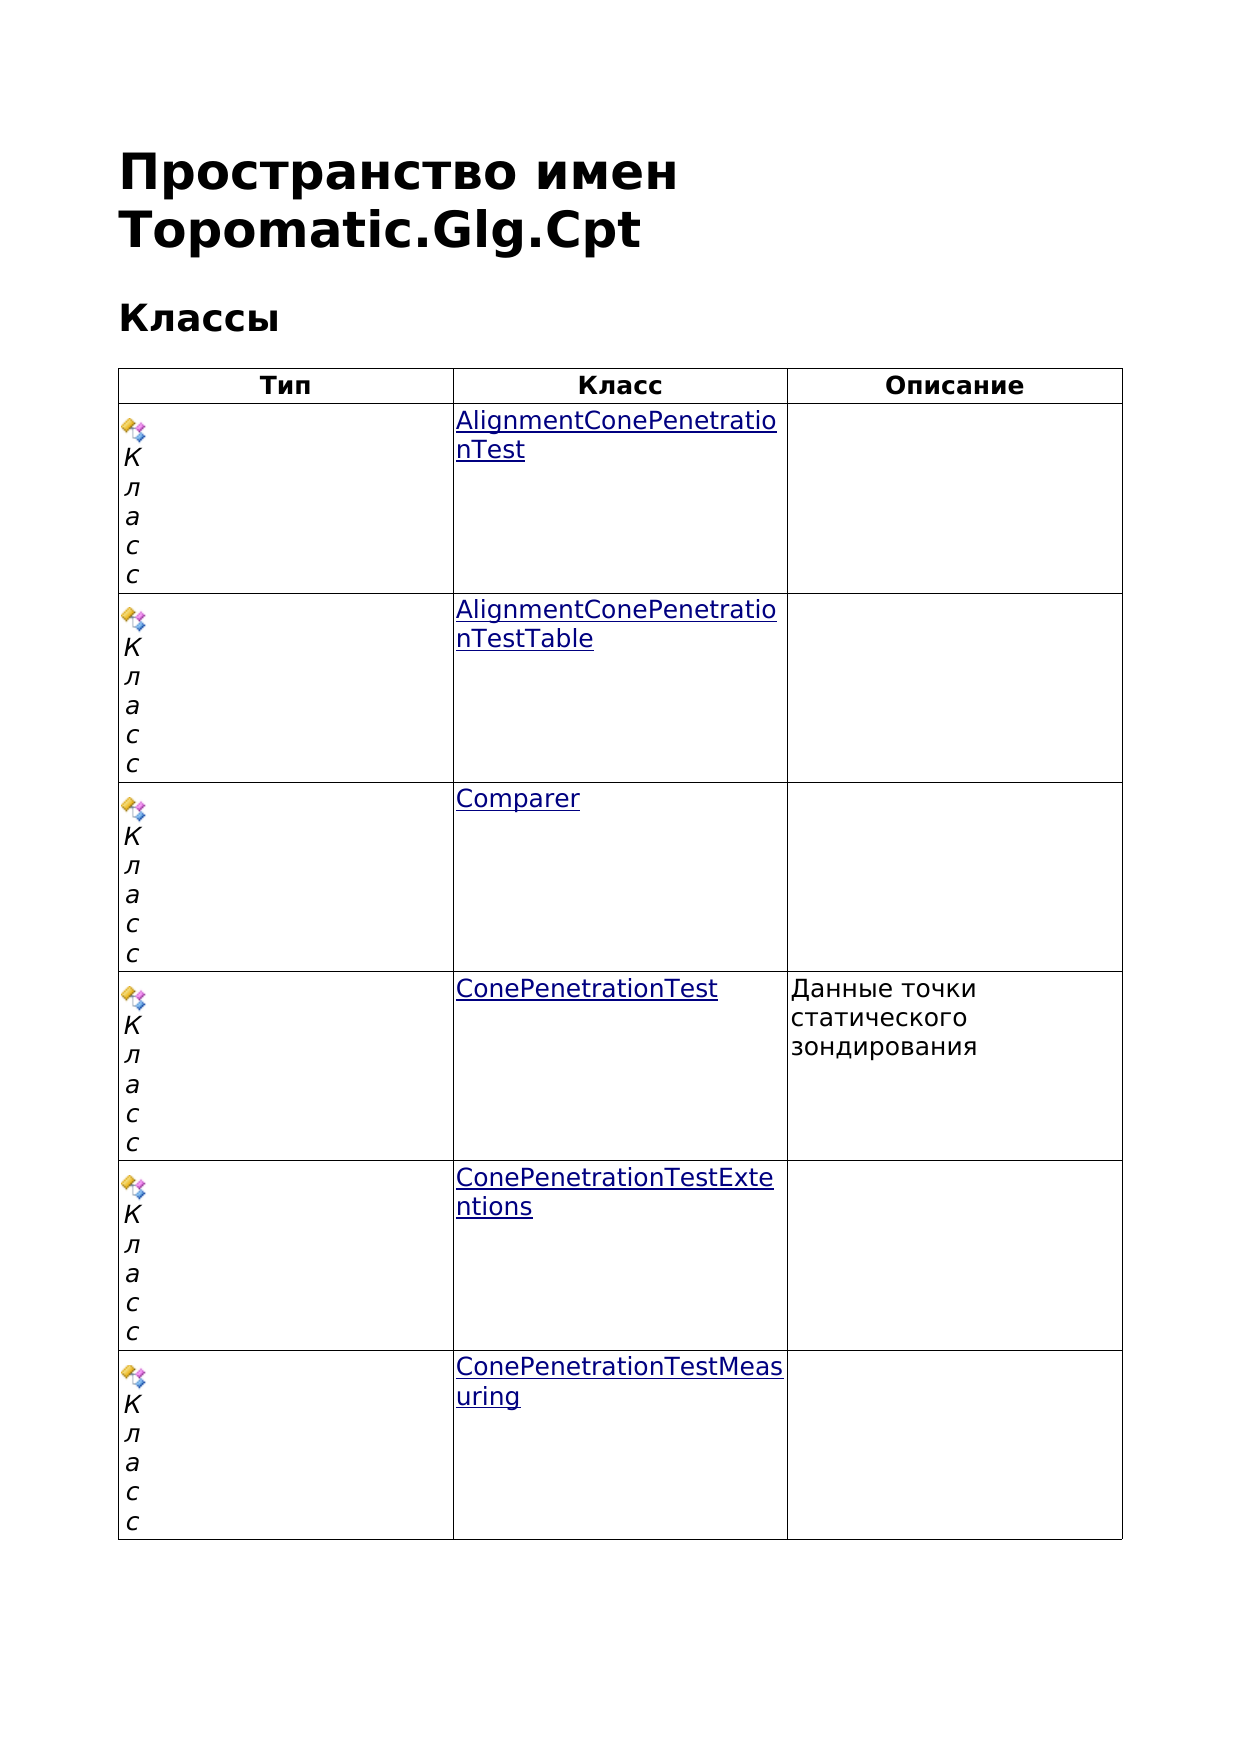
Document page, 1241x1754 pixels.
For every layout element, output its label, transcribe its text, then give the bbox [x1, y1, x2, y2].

table_cell ConePenetrationTestExtentions [454, 1161, 787, 1349]
table_cell [119, 1351, 453, 1539]
subtitle Классы [118, 297, 1122, 341]
table_cell [119, 594, 453, 782]
table_cell [788, 783, 1122, 971]
table_cell ConePenetrationTest [454, 972, 787, 1160]
picture [121, 1365, 147, 1390]
picture [121, 986, 147, 1012]
table_header Тип [119, 369, 453, 403]
table_cell [788, 594, 1122, 782]
table_cell Данные точки статического зондирования [788, 972, 1122, 1160]
subtitle Пространство имен Topomatic.Glg.Cpt [118, 143, 1122, 259]
table_cell [788, 1351, 1122, 1539]
table_cell ConePenetrationTestMeasuring [454, 1351, 787, 1539]
table_cell [119, 404, 453, 592]
table_cell Comparer [454, 783, 787, 971]
table_cell AlignmentConePenetrationTestTable [454, 594, 787, 782]
table_cell [788, 404, 1122, 592]
table_cell [119, 783, 453, 971]
picture [121, 418, 147, 444]
table_cell [788, 1161, 1122, 1349]
table_header Описание [788, 369, 1122, 403]
picture [121, 1175, 147, 1201]
table_cell AlignmentConePenetrationTest [454, 404, 787, 592]
table_cell [119, 1161, 453, 1349]
table_cell [119, 972, 453, 1160]
picture [121, 607, 147, 633]
picture [121, 797, 147, 823]
table_header Класс [454, 369, 787, 403]
